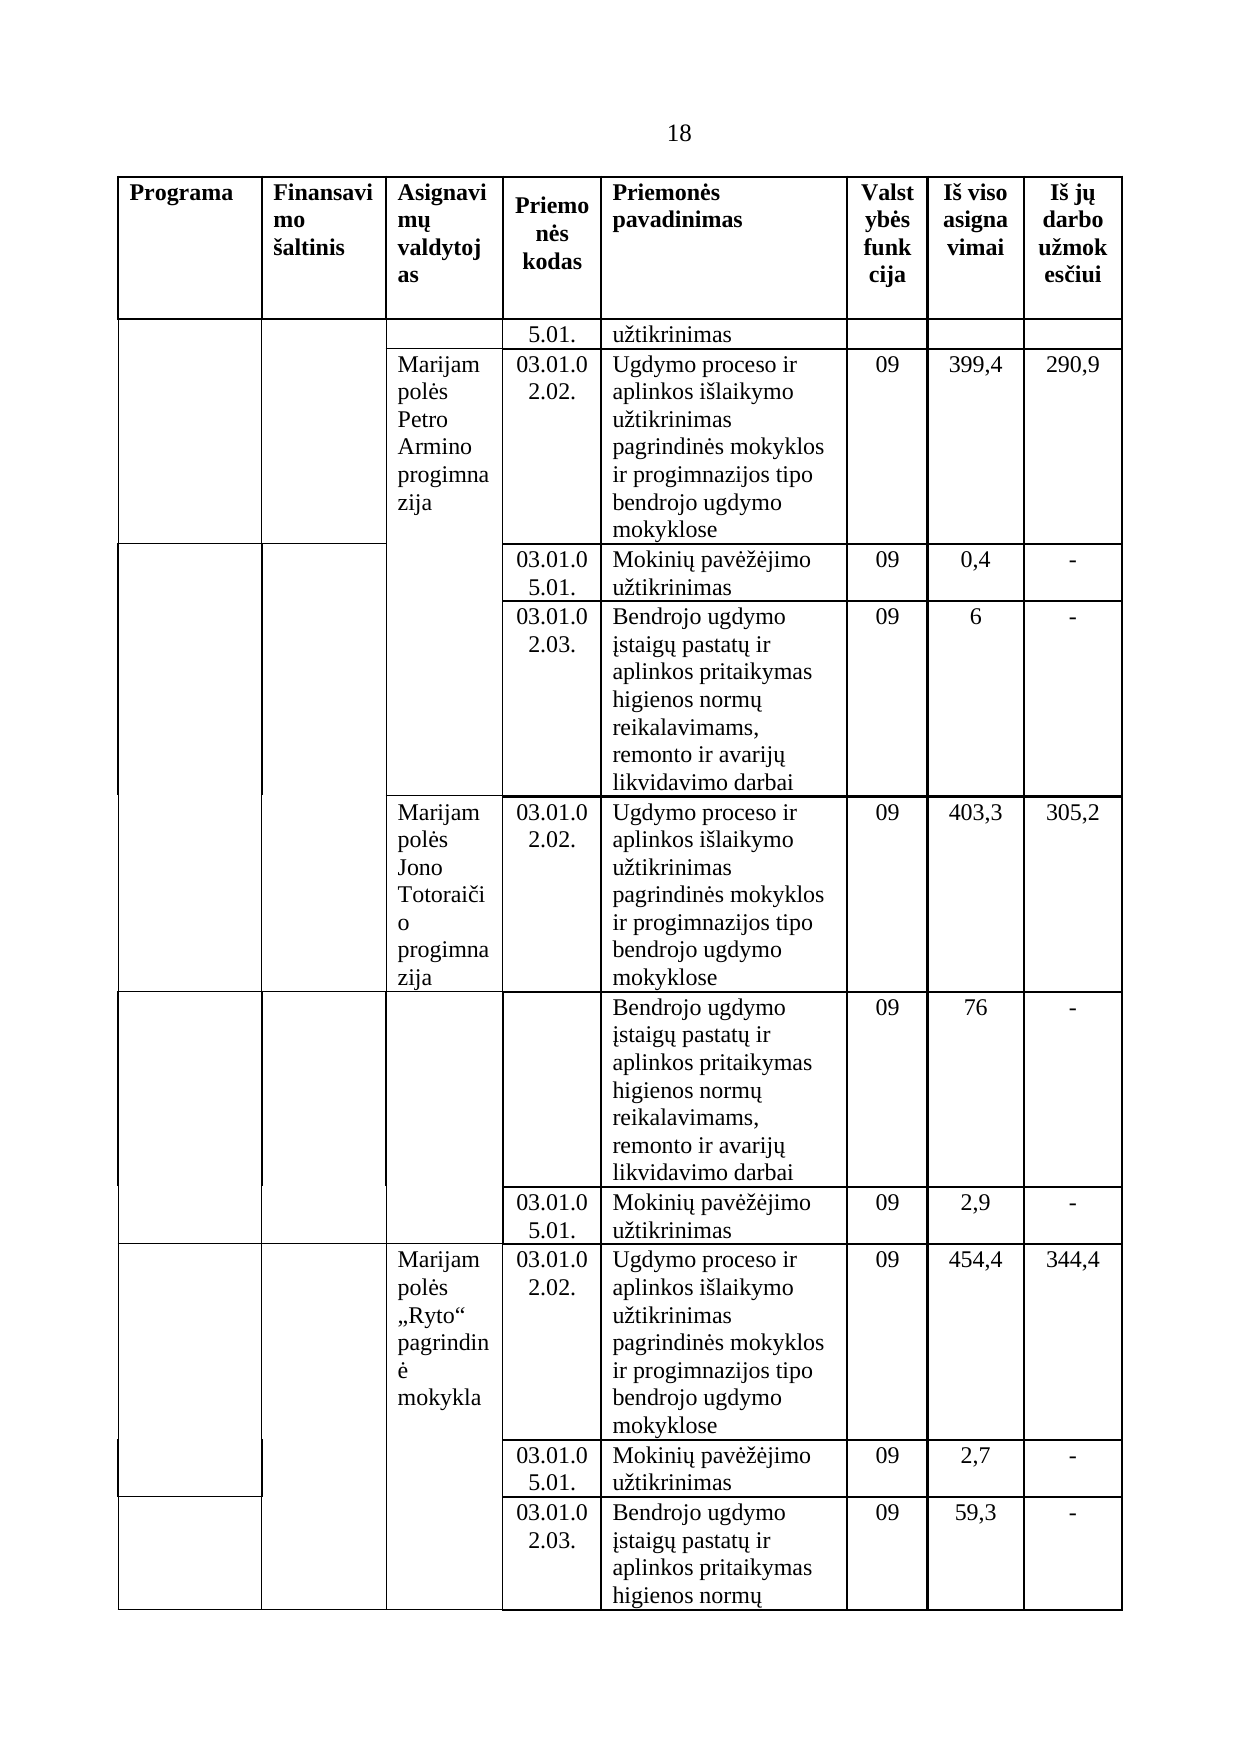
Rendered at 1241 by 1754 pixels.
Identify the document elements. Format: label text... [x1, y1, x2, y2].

table_cell 290,9 [1025, 350, 1121, 543]
table_cell užtikrinimas [602, 320, 846, 347]
table_cell - [1025, 1498, 1121, 1608]
table_cell [262, 1496, 386, 1608]
table_cell [119, 320, 261, 347]
table_cell Ugdymo proceso ir aplinkos išlaikymo užtikrinimas pagrindinės mokyklos ir progimnazijos tipo bendrojo ugdymo mokyklose [602, 798, 846, 991]
table_cell [263, 992, 385, 1186]
table_cell Ugdymo proceso ir aplinkos išlaikymo užtikrinimas pagrindinės mokyklos ir progimnazijos tipo bendrojo ugdymo mokyklose [602, 350, 846, 543]
table_header Programa [119, 178, 261, 288]
table_cell [119, 288, 261, 318]
table_cell [262, 1186, 386, 1243]
table_cell 454,4 [929, 1245, 1023, 1439]
table_cell Mokinių pavėžėjimo užtikrinimas [602, 545, 846, 600]
table_cell 03.01.02.02. [503, 798, 600, 991]
table_header Priemonės pavadinimas [602, 178, 846, 288]
table_cell [119, 795, 261, 991]
table_cell [119, 600, 261, 795]
table_cell [263, 288, 385, 318]
table_cell 03.01.02.02. [503, 350, 600, 543]
table_cell [262, 320, 386, 347]
table_header Asignavimų valdytojas [387, 178, 502, 288]
table_cell 59,3 [929, 1498, 1023, 1608]
table_cell 03.01.05.01. [503, 545, 600, 600]
table_header Iš viso asignavimai [929, 178, 1023, 318]
table_cell [262, 1244, 386, 1439]
table_cell Marijampolės Petro Armino progimnazija [387, 349, 502, 795]
table_cell 09 [848, 1498, 926, 1608]
table_cell Marijampolės Jono Totoraičio progimnazija [387, 796, 502, 991]
table_header Valstybės funkcija [848, 178, 926, 288]
table_cell 03.01.02.03. [503, 1498, 600, 1608]
table_cell [119, 1186, 261, 1243]
table_cell - [1025, 1188, 1121, 1243]
table_cell [387, 992, 502, 1186]
table_cell Bendrojo ugdymo įstaigų pastatų ir aplinkos pritaikymas higienos normų reikalavimams, remonto ir avarijų likvidavimo darbai [602, 993, 846, 1186]
table_cell 2,9 [929, 1188, 1023, 1243]
table_cell Bendrojo ugdymo įstaigų pastatų ir aplinkos pritaikymas higienos normų [602, 1498, 846, 1608]
table_cell 03.01.02.03. [503, 602, 600, 795]
table_cell 09 [848, 350, 926, 543]
table_cell [504, 993, 600, 1186]
table_cell 09 [848, 798, 926, 991]
table_cell - [1025, 320, 1121, 347]
table_cell 76 [929, 993, 1023, 1186]
table_cell [263, 1439, 386, 1496]
table_cell 399,4 [929, 350, 1023, 543]
table_cell - [1025, 993, 1121, 1186]
table_cell 03.01.02.02. [503, 1245, 600, 1439]
table_cell 09 [848, 993, 926, 1186]
table_cell [263, 544, 386, 600]
table_cell - [1025, 1441, 1121, 1496]
table_header Priemonės kodas [504, 178, 600, 288]
table_cell 09 [848, 1441, 926, 1496]
table_cell 03.01.05.01. [504, 1188, 600, 1243]
table_cell [602, 288, 846, 318]
table_cell 5.01. [503, 320, 600, 347]
table_cell 344,4 [1025, 1245, 1121, 1439]
table_cell 0,4 [929, 545, 1023, 600]
table_cell 305,2 [1025, 798, 1121, 991]
table_cell [929, 320, 1023, 347]
table_cell 6 [929, 602, 1023, 795]
table_header Finansavimo šaltinis [263, 178, 385, 288]
table_cell 09 [848, 1188, 926, 1243]
table_cell [848, 288, 926, 318]
table_cell [119, 348, 261, 543]
table_cell [848, 320, 926, 347]
table_cell Bendrojo ugdymo įstaigų pastatų ir aplinkos pritaikymas higienos normų reikalavimams, remonto ir avarijų likvidavimo darbai [602, 602, 846, 795]
table_cell [387, 320, 502, 347]
table_cell Mokinių pavėžėjimo užtikrinimas [602, 1188, 846, 1243]
table_cell Marijampolės „Ryto“ pagrindinė mokykla [387, 1244, 502, 1608]
table_cell 09 [848, 545, 926, 600]
table_cell 09 [848, 602, 926, 795]
table_cell [119, 1497, 261, 1608]
table_cell 03.01.05.01. [503, 1441, 600, 1496]
table_cell Mokinių pavėžėjimo užtikrinimas [602, 1441, 846, 1496]
table_cell [387, 288, 502, 318]
table_cell - [1025, 545, 1121, 600]
table_cell 403,3 [929, 798, 1023, 991]
table_cell 2,7 [929, 1441, 1023, 1496]
table_cell [387, 1186, 502, 1243]
table_header Iš jų darbo užmokesčiui [1025, 178, 1121, 318]
table_cell [504, 288, 600, 318]
table_cell [263, 600, 386, 795]
table_cell [119, 992, 261, 1186]
table_cell [119, 544, 261, 600]
table_cell Ugdymo proceso ir aplinkos išlaikymo užtikrinimas pagrindinės mokyklos ir progimnazijos tipo bendrojo ugdymo mokyklose [602, 1245, 846, 1439]
table_cell 09 [848, 1245, 926, 1439]
table_cell [262, 348, 386, 543]
table_cell [119, 1244, 261, 1439]
table_cell - [1025, 602, 1121, 795]
table_cell [262, 795, 386, 991]
table_cell [119, 1439, 261, 1496]
